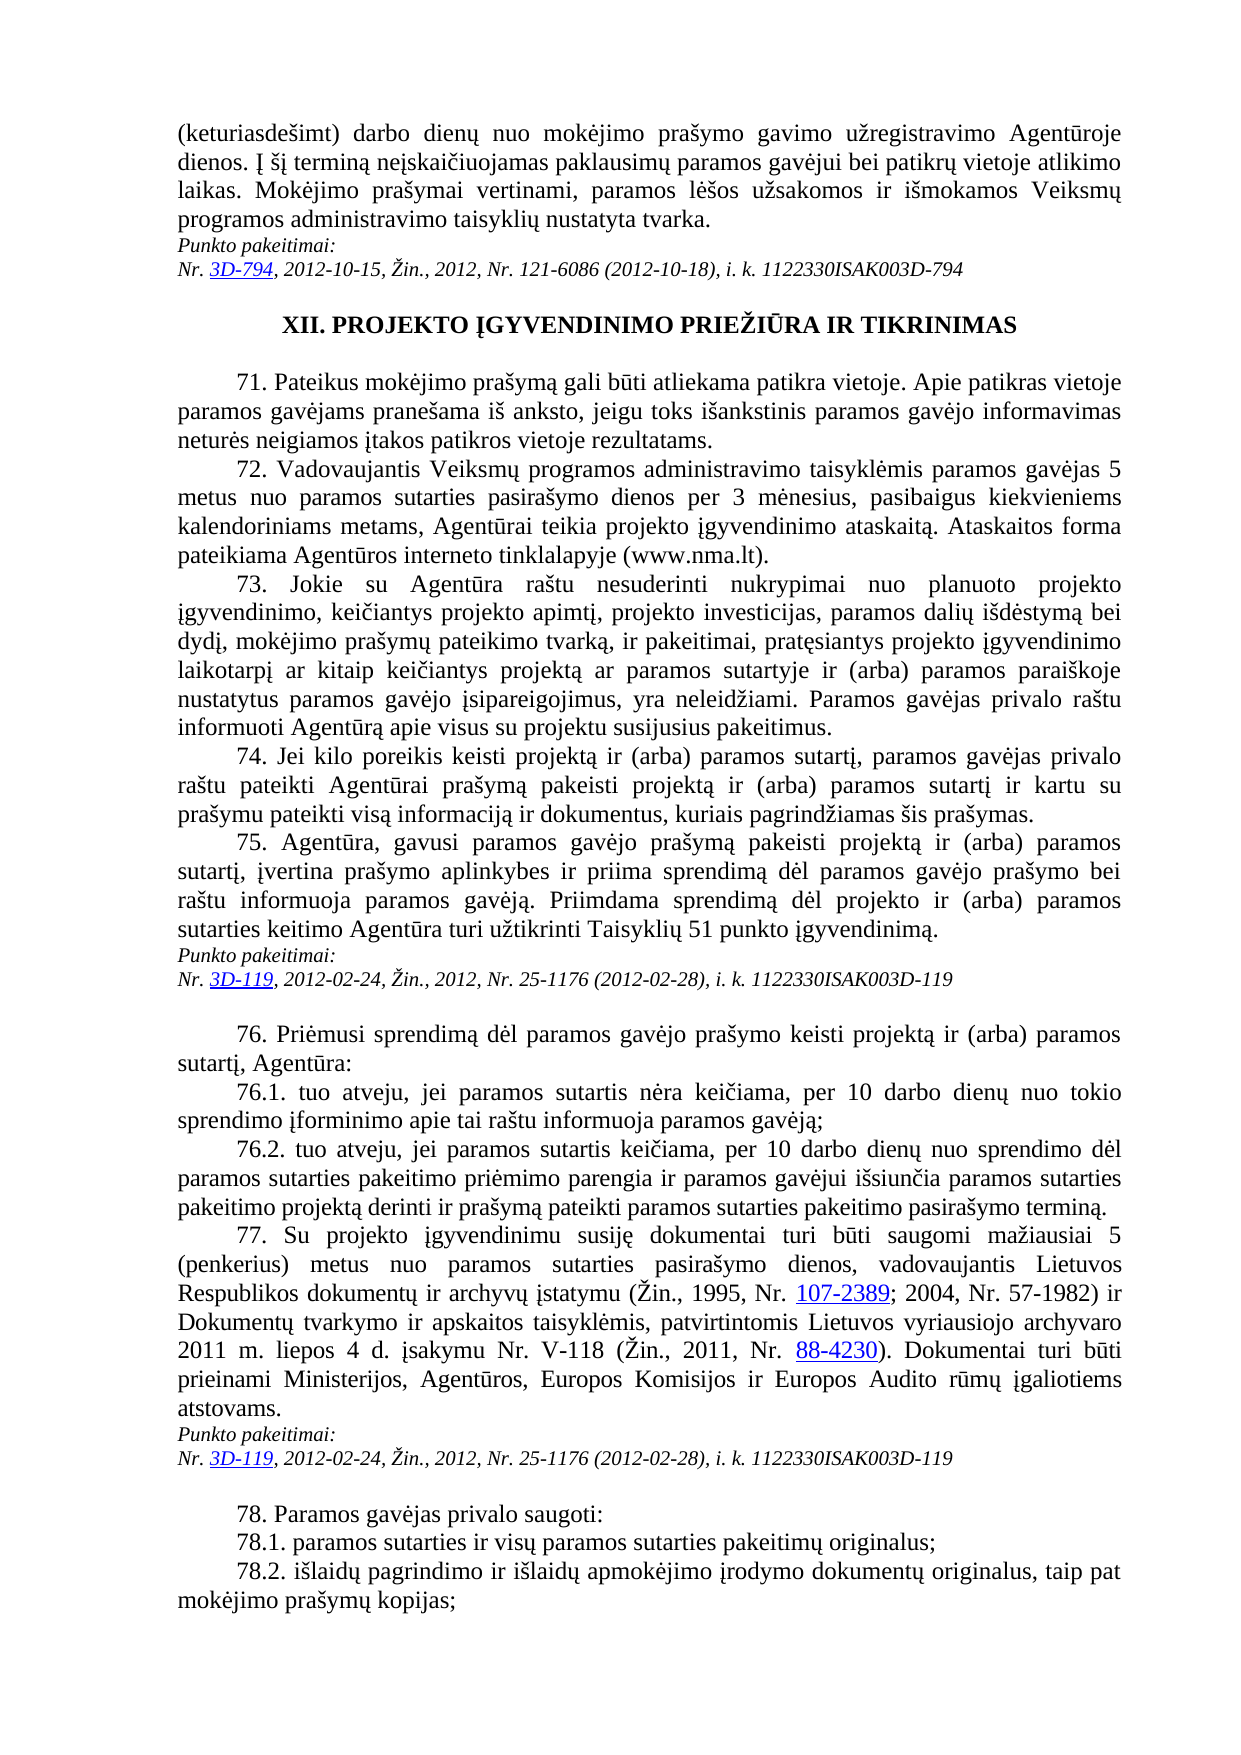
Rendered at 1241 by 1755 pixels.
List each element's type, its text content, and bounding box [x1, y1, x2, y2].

text 78.2. išlaidų pagrindimo ir išlaidų apmokėjimo įrodymo dokumentų originalus, taip pat mokėjimo prašymų kopijas; [177, 1556, 1122, 1614]
text 78.1. paramos sutarties ir visų paramos sutarties pakeitimų originalus; [177, 1527, 1122, 1556]
text Punkto pakeitimai: [177, 1422, 1122, 1446]
text 73. Jokie su Agentūra raštu nesuderinti nukrypimai nuo planuoto projekto įgyvendinimo, keičiantys projekto apimtį, projekto investicijas, paramos dalių išdėstymą bei dydį, mokėjimo prašymų pateikimo tvarką, ir pakeitimai, pratęsiantys projekto įgyvendinimo laikotarpį ar kitaip keičiantys projektą ar paramos sutartyje ir (arba) paramos paraiškoje nustatytus paramos gavėjo įsipareigojimus, yra neleidžiami. Paramos gavėjas privalo raštu informuoti Agentūrą apie visus su projektu susijusius pakeitimus. [177, 569, 1122, 741]
text 76.2. tuo atveju, jei paramos sutartis keičiama, per 10 darbo dienų nuo sprendimo dėl paramos sutarties pakeitimo priėmimo parengia ir paramos gavėjui išsiunčia paramos sutarties pakeitimo projektą derinti ir prašymą pateikti paramos sutarties pakeitimo pasirašymo terminą. [177, 1134, 1122, 1221]
text 76. Priėmusi sprendimą dėl paramos gavėjo prašymo keisti projektą ir (arba) paramos sutartį, Agentūra: [177, 1019, 1122, 1077]
text (keturiasdešimt) darbo dienų nuo mokėjimo prašymo gavimo užregistravimo Agentūroje dienos. Į šį terminą neįskaičiuojamas paklausimų paramos gavėjui bei patikrų vietoje atlikimo laikas. Mokėjimo prašymai vertinami, paramos lėšos užsakomos ir išmokamos Veiksmų programos administravimo taisyklių nustatyta tvarka. [177, 118, 1122, 233]
text Punkto pakeitimai: [177, 233, 1122, 257]
text 78. Paramos gavėjas privalo saugoti: [177, 1499, 1122, 1527]
text 71. Pateikus mokėjimo prašymą gali būti atliekama patikra vietoje. Apie patikras vietoje paramos gavėjams pranešama iš anksto, jeigu toks išankstinis paramos gavėjo informavimas neturės neigiamos įtakos patikros vietoje rezultatams. [177, 367, 1122, 454]
text Nr. 3D-119, 2012-02-24, Žin., 2012, Nr. 25-1176 (2012-02-28), i. k. 1122330ISAK003D-119 [177, 967, 1122, 991]
text 77. Su projekto įgyvendinimu susiję dokumentai turi būti saugomi mažiausiai 5 (penkerius) metus nuo paramos sutarties pasirašymo dienos, vadovaujantis Lietuvos Respublikos dokumentų ir archyvų įstatymu (Žin., 1995, Nr. 107-2389; 2004, Nr. 57-1982) ir Dokumentų tvarkymo ir apskaitos taisyklėmis, patvirtintomis Lietuvos vyriausiojo archyvaro 2011 m. liepos 4 d. įsakymu Nr. V-118 (Žin., 2011, Nr. 88-4230). Dokumentai turi būti prieinami Ministerijos, Agentūros, Europos Komisijos ir Europos Audito rūmų įgaliotiems atstovams. [177, 1221, 1122, 1422]
text 72. Vadovaujantis Veiksmų programos administravimo taisyklėmis paramos gavėjas 5 metus nuo paramos sutarties pasirašymo dienos per 3 mėnesius, pasibaigus kiekvieniems kalendoriniams metams, Agentūrai teikia projekto įgyvendinimo ataskaitą. Ataskaitos forma pateikiama Agentūros interneto tinklalapyje (www.nma.lt). [177, 454, 1122, 569]
text 75. Agentūra, gavusi paramos gavėjo prašymą pakeisti projektą ir (arba) paramos sutartį, įvertina prašymo aplinkybes ir priima sprendimą dėl paramos gavėjo prašymo bei raštu informuoja paramos gavėją. Priimdama sprendimą dėl projekto ir (arba) paramos sutarties keitimo Agentūra turi užtikrinti Taisyklių 51 punkto įgyvendinimą. [177, 827, 1122, 942]
text 74. Jei kilo poreikis keisti projektą ir (arba) paramos sutartį, paramos gavėjas privalo raštu pateikti Agentūrai prašymą pakeisti projektą ir (arba) paramos sutartį ir kartu su prašymu pateikti visą informaciją ir dokumentus, kuriais pagrindžiamas šis prašymas. [177, 741, 1122, 827]
text Punkto pakeitimai: [177, 942, 1122, 967]
text Nr. 3D-794, 2012-10-15, Žin., 2012, Nr. 121-6086 (2012-10-18), i. k. 1122330ISAK003D-794 [177, 257, 1122, 281]
text 76.1. tuo atveju, jei paramos sutartis nėra keičiama, per 10 darbo dienų nuo tokio sprendimo įforminimo apie tai raštu informuoja paramos gavėją; [177, 1077, 1122, 1134]
text Nr. 3D-119, 2012-02-24, Žin., 2012, Nr. 25-1176 (2012-02-28), i. k. 1122330ISAK003D-119 [177, 1446, 1122, 1470]
text XII. PROJEKTO ĮGYVENDINIMO PRIEŽIŪRA IR TIKRINIMAS [177, 310, 1122, 339]
